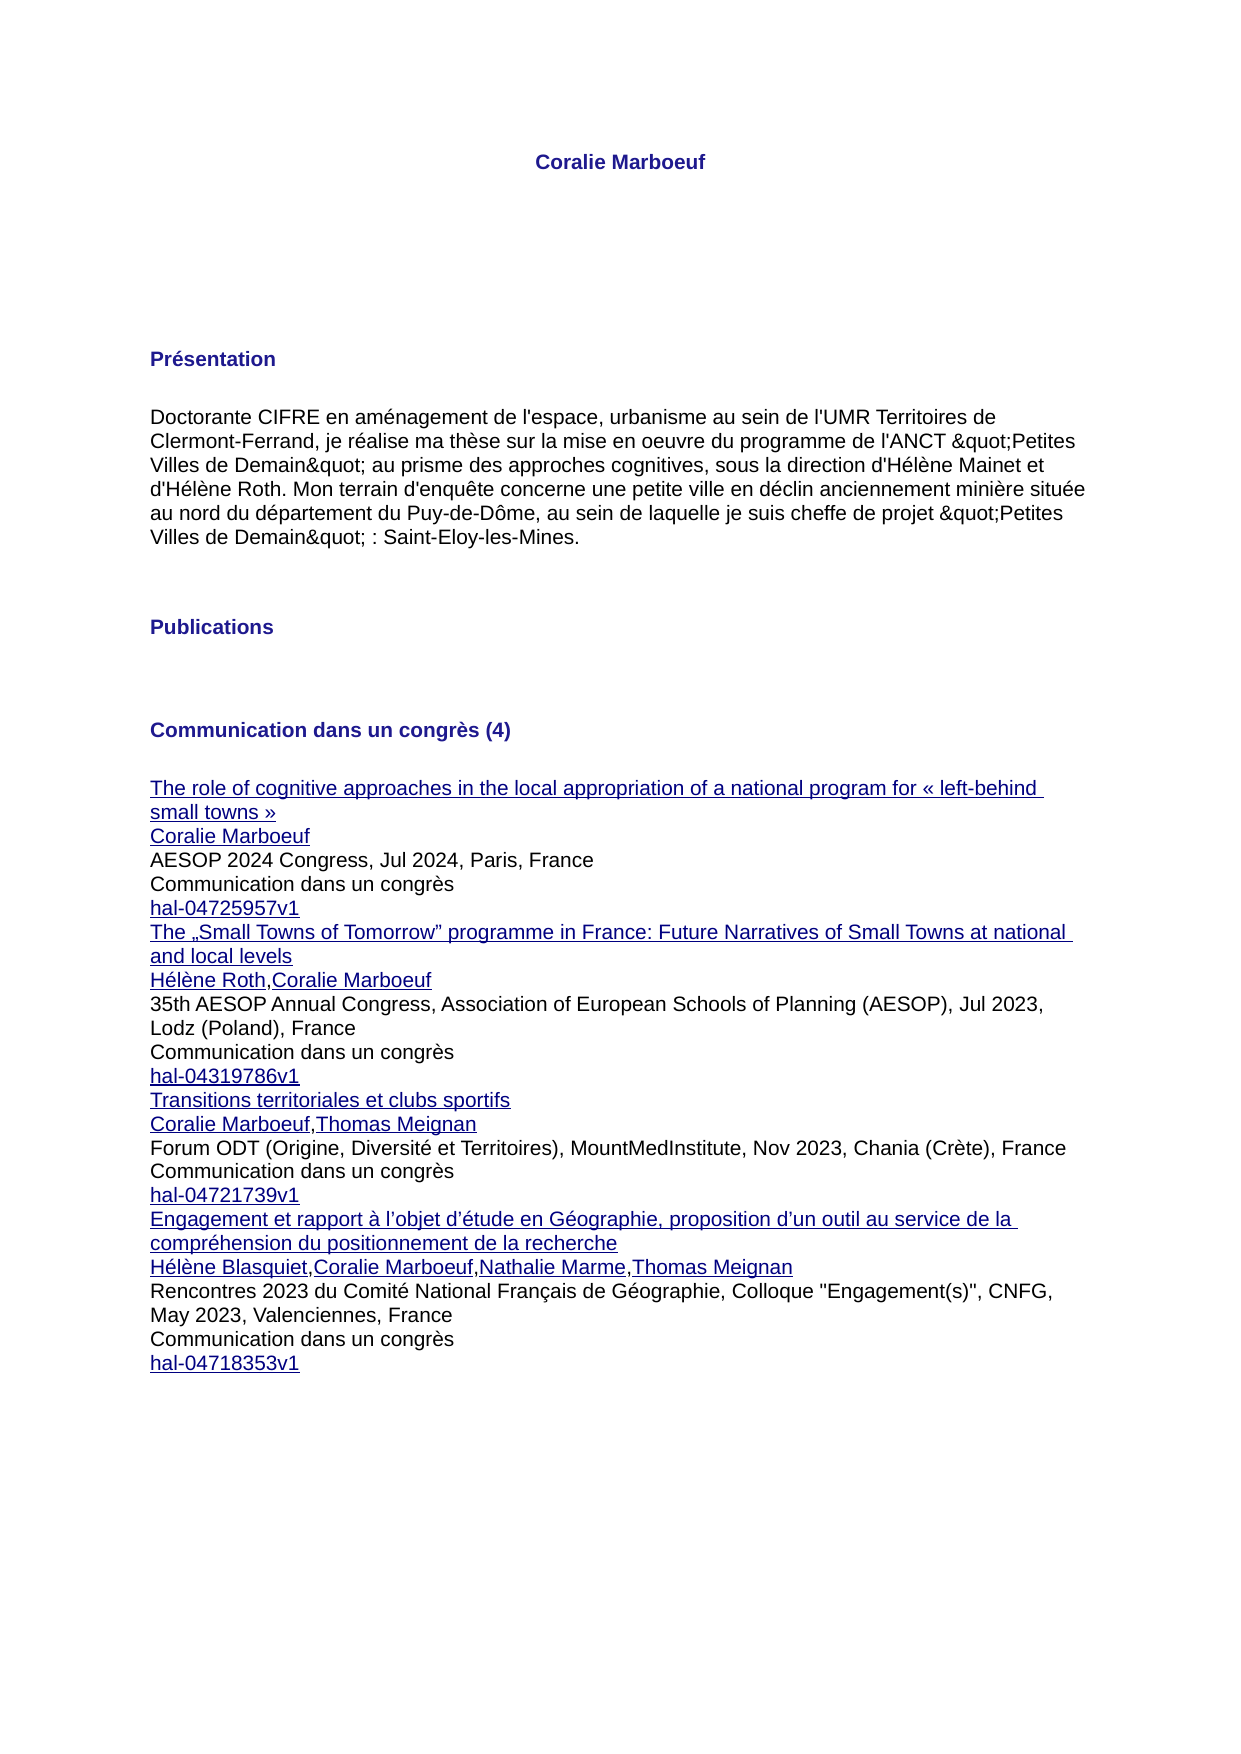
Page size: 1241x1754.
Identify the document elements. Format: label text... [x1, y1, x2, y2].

subtitle Publications [150, 614, 1090, 638]
table_header The role of cognitive approaches in the local appropriation of a national program for « left-behind small towns » Coralie Marboeuf AESOP 2024 Congress, Jul 2024, Paris, France Communication dans un congrès hal-04725957v1 [150, 776, 1090, 920]
subtitle Coralie Marboeuf [150, 150, 1090, 174]
subtitle Présentation [150, 347, 1090, 371]
subtitle Communication dans un congrès (4) [150, 718, 1090, 742]
table_cell Engagement et rapport à l’objet d’étude en Géographie, proposition d’un outil au service de la compréhension du positionnement de la recherche Hélène Blasquiet,Coralie Marboeuf,Nathalie Marme,Thomas Meignan Rencontres 2023 du Comité National Français de Géographie, Colloque "Engagement(s)", CNFG, May 2023, Valenciennes, France Communication dans un congrès hal-04718353v1 [150, 1207, 1090, 1375]
text Doctorante CIFRE en aménagement de l'espace, urbanisme au sein de l'UMR Territoires de Clermont-Ferrand, je réalise ma thèse sur la mise en oeuvre du programme de l'ANCT &quot;Petites Villes de Demain&quot; au prisme des approches cognitives, sous la direction d'Hélène Mainet et d'Hélène Roth. Mon terrain d'enquête concerne une petite ville en déclin anciennement minière située au nord du département du Puy-de-Dôme, au sein de laquelle je suis cheffe de projet &quot;Petites Villes de Demain&quot; : Saint-Eloy-les-Mines. [150, 405, 1090, 549]
table_cell The „Small Towns of Tomorrow” programme in France: Future Narratives of Small Towns at national and local levels Hélène Roth,Coralie Marboeuf 35th AESOP Annual Congress, Association of European Schools of Planning (AESOP), Jul 2023, Lodz (Poland), France Communication dans un congrès hal-04319786v1 [150, 920, 1090, 1087]
table_cell Transitions territoriales et clubs sportifs Coralie Marboeuf,Thomas Meignan Forum ODT (Origine, Diversité et Territoires), MountMedInstitute, Nov 2023, Chania (Crète), France Communication dans un congrès hal-04721739v1 [150, 1088, 1090, 1207]
